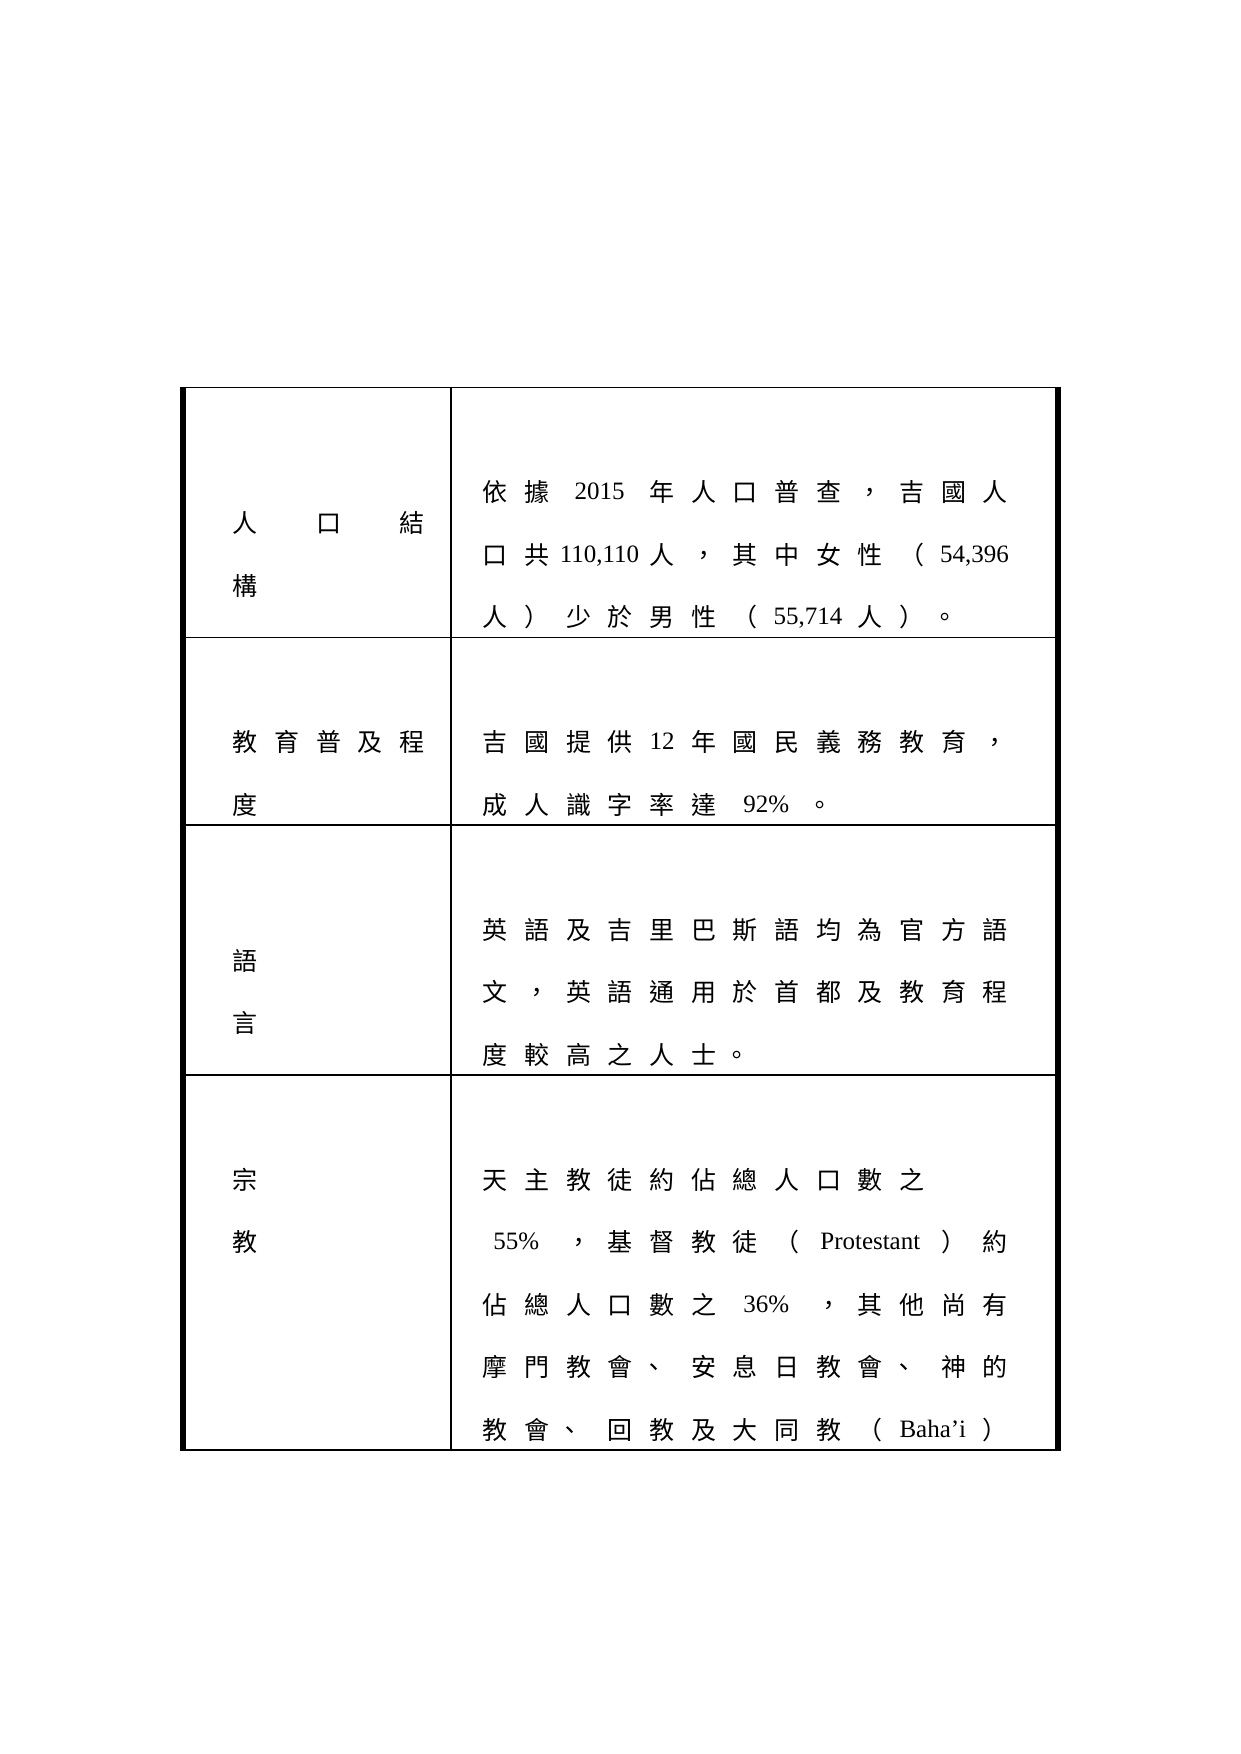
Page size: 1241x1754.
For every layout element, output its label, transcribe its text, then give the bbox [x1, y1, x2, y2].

table_cell 依據2015年人口普查，吉國人口共110,110人，其中女性（54,396人）少於男性（55,714人）。 [452, 388, 1055, 637]
table_cell 天主教徒約佔總人口數之55%，基督教徒（Protestant）約佔總人口數之36%，其他尚有摩門教會、安息日教會、神的教會、回教及大同教（Baha’i） [452, 1076, 1055, 1449]
table_cell 英語及吉里巴斯語均為官方語文，英語通用於首都及教育程度較高之人士。 [452, 826, 1055, 1074]
table_cell 教育普及程度 [186, 638, 450, 824]
table_cell 宗 教 [186, 1076, 450, 1449]
table_cell 吉國提供12年國民義務教育，成人識字率達92%。 [452, 638, 1055, 824]
table_cell 語 言 [186, 826, 450, 1074]
table_cell 人 口 結 構 [186, 388, 450, 637]
